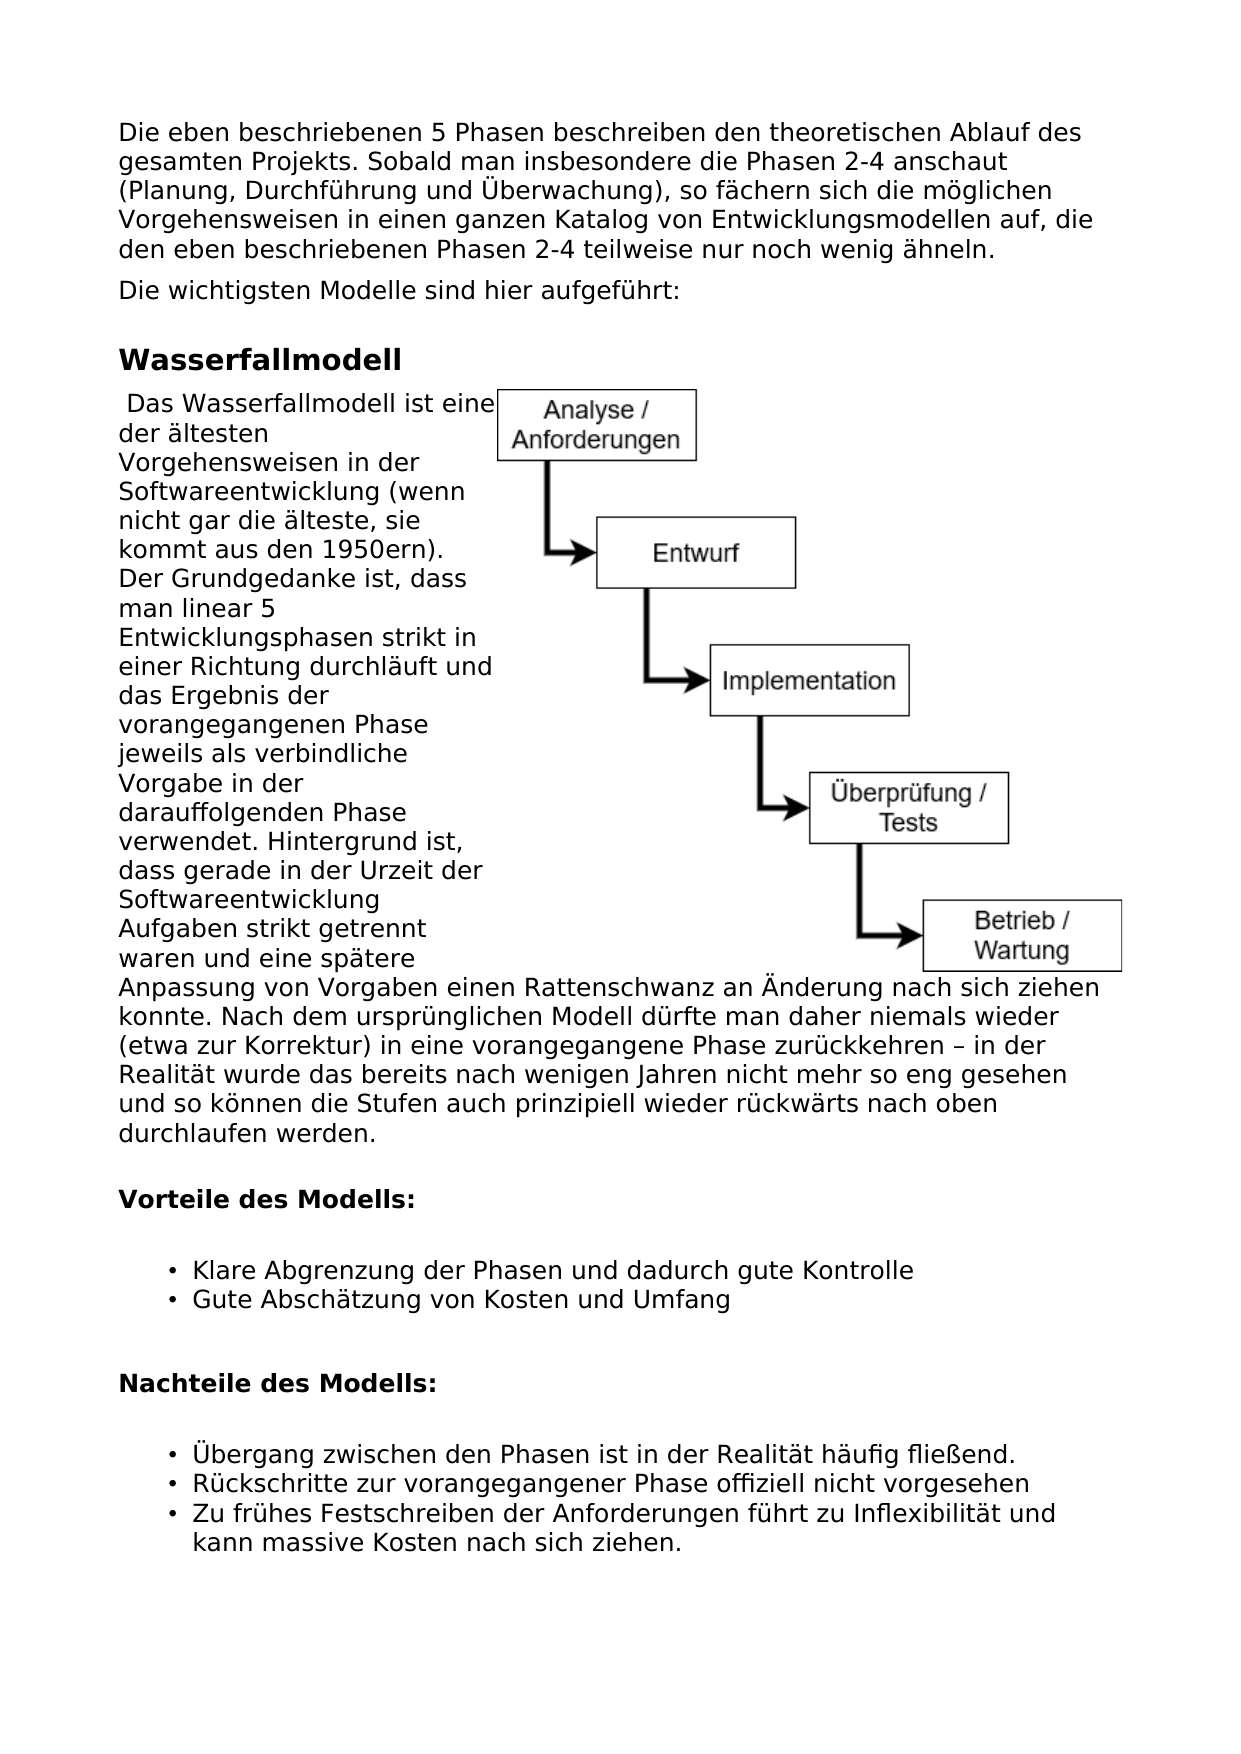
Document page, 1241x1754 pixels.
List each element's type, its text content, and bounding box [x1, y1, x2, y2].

list Rückschritte zur vorangegangener Phase offiziell nicht vorgesehen [177, 1470, 1122, 1499]
text Das Wasserfallmodell ist eine der ältesten Vorgehensweisen in der Softwareentwicklung (wenn nicht gar die älteste, sie kommt aus den 1950ern). Der Grundgedanke ist, dass man linear 5 Entwicklungsphasen strikt in einer Richtung durchläuft und das Ergebnis der vorangegangenen Phase jeweils als verbindliche Vorgabe in der darauffolgenden Phase verwendet. Hintergrund ist, dass gerade in der Urzeit der Softwareentwicklung Aufgaben strikt getrennt waren und eine spätere Anpassung von Vorgaben einen Rattenschwanz an Änderung nach sich ziehen konnte. Nach dem ursprünglichen Modell dürfte man daher niemals wieder (etwa zur Korrektur) in eine vorangegangene Phase zurückkehren – in der Realität wurde das bereits nach wenigen Jahren nicht mehr so eng gesehen und so können die Stufen auch prinzipiell wieder rückwärts nach oben durchlaufen werden. [118, 389, 1122, 1148]
subtitle Nachteile des Modells: [118, 1369, 1122, 1398]
list Gute Abschätzung von Kosten und Umfang [177, 1286, 1122, 1315]
text Die eben beschriebenen 5 Phasen beschreiben den theoretischen Ablauf des gesamten Projekts. Sobald man insbesondere die Phasen 2-4 anschaut (Planung, Durchführung und Überwachung), so fächern sich die möglichen Vorgehensweisen in einen ganzen Katalog von Entwicklungsmodellen auf, die den eben beschriebenen Phasen 2-4 teilweise nur noch wenig ähneln. [118, 118, 1122, 264]
list Klare Abgrenzung der Phasen und dadurch gute Kontrolle [177, 1257, 1122, 1286]
subtitle Vorteile des Modells: [118, 1185, 1122, 1214]
text Die wichtigsten Modelle sind hier aufgeführt: [118, 276, 1122, 306]
list Übergang zwischen den Phasen ist in der Realität häufig fließend. [177, 1441, 1122, 1470]
picture [497, 389, 1123, 972]
list Zu frühes Festschreiben der Anforderungen führt zu Inflexibilität und kann massive Kosten nach sich ziehen. [177, 1499, 1122, 1557]
subtitle Wasserfallmodell [118, 343, 1122, 377]
